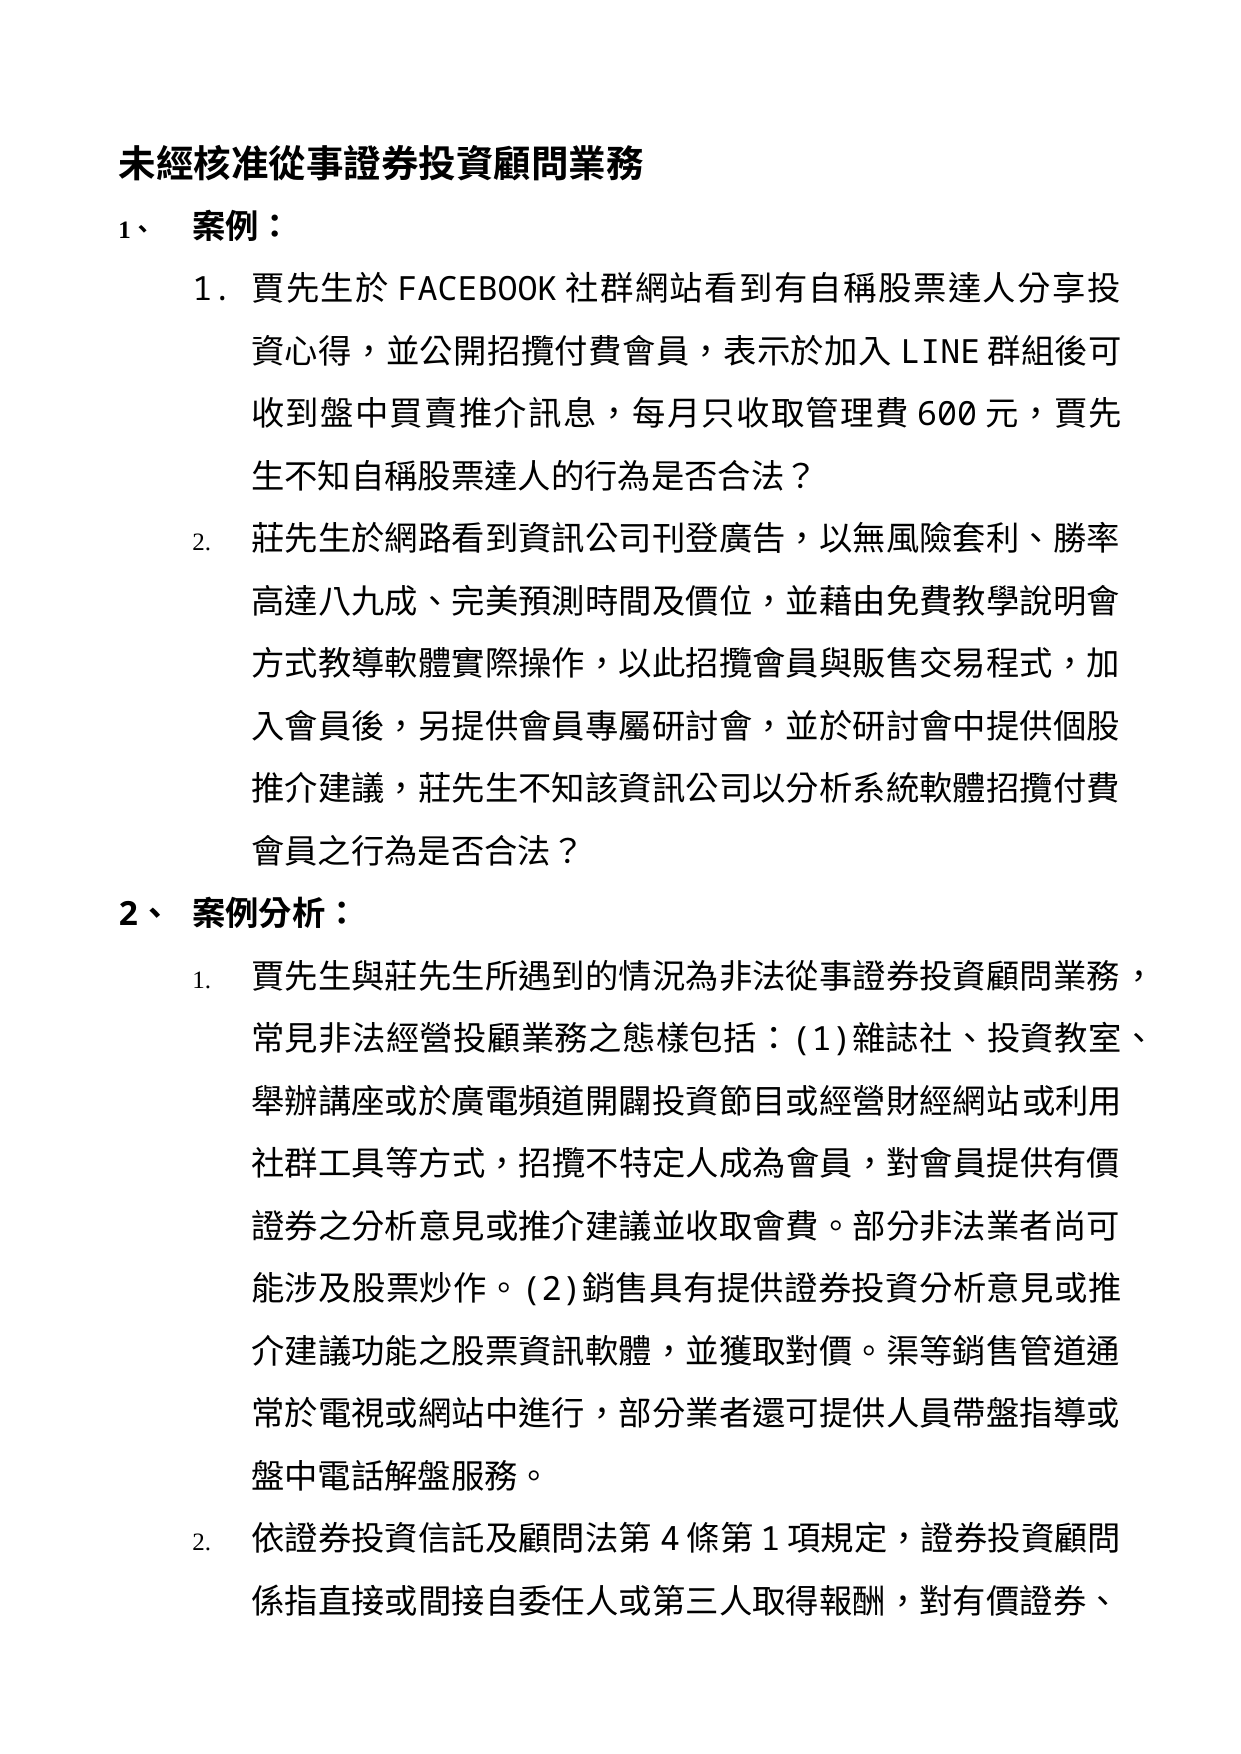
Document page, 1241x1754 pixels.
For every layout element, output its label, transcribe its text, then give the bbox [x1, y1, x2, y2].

list 賈先生於FACEBOOK社群網站看到有自稱股票達人分享投資心得，並公開招攬付費會員，表示於加入LINE群組後可收到盤中買賣推介訊息，每月只收取管理費600元，賈先生不知自稱股票達人的行為是否合法？ [192, 244, 1122, 494]
list 依證券投資信託及顧問法第4條第1項規定，證券投資顧問係指直接或間接自委任人或第三人取得報酬，對有價證券、證券相關商品或其他經主管機關核准項目之投資或交易有關事項，提供分析意見或推介建議；次依同法第6條第1項，非依本法不得經營證券投資顧問業務，倘有未經許可從事證券投資顧問業務，應負同法第107條第1項規定，處5年以下有期徒刑，併科新臺幣1百萬元以上5千萬元以下罰金。 [192, 1494, 1122, 1619]
list 案例分析： [118, 869, 1122, 932]
list 莊先生於網路看到資訊公司刊登廣告，以無風險套利、勝率高達八九成、完美預測時間及價位，並藉由免費教學說明會方式教導軟體實際操作，以此招攬會員與販售交易程式，加入會員後，另提供會員專屬研討會，並於研討會中提供個股推介建議，莊先生不知該資訊公司以分析系統軟體招攬付費會員之行為是否合法？ [192, 494, 1122, 869]
list 賈先生與莊先生所遇到的情況為非法從事證券投資顧問業務，常見非法經營投顧業務之態樣包括：(1)雜誌社、投資教室、舉辦講座或於廣電頻道開闢投資節目或經營財經網站或利用社群工具等方式，招攬不特定人成為會員，對會員提供有價證券之分析意見或推介建議並收取會費。部分非法業者尚可能涉及股票炒作。(2)銷售具有提供證券投資分析意見或推介建議功能之股票資訊軟體，並獲取對價。渠等銷售管道通常於電視或網站中進行，部分業者還可提供人員帶盤指導或盤中電話解盤服務。 [192, 932, 1122, 1494]
list 案例： [118, 182, 1122, 244]
text 未經核准從事證券投資顧問業務 [118, 119, 1122, 182]
